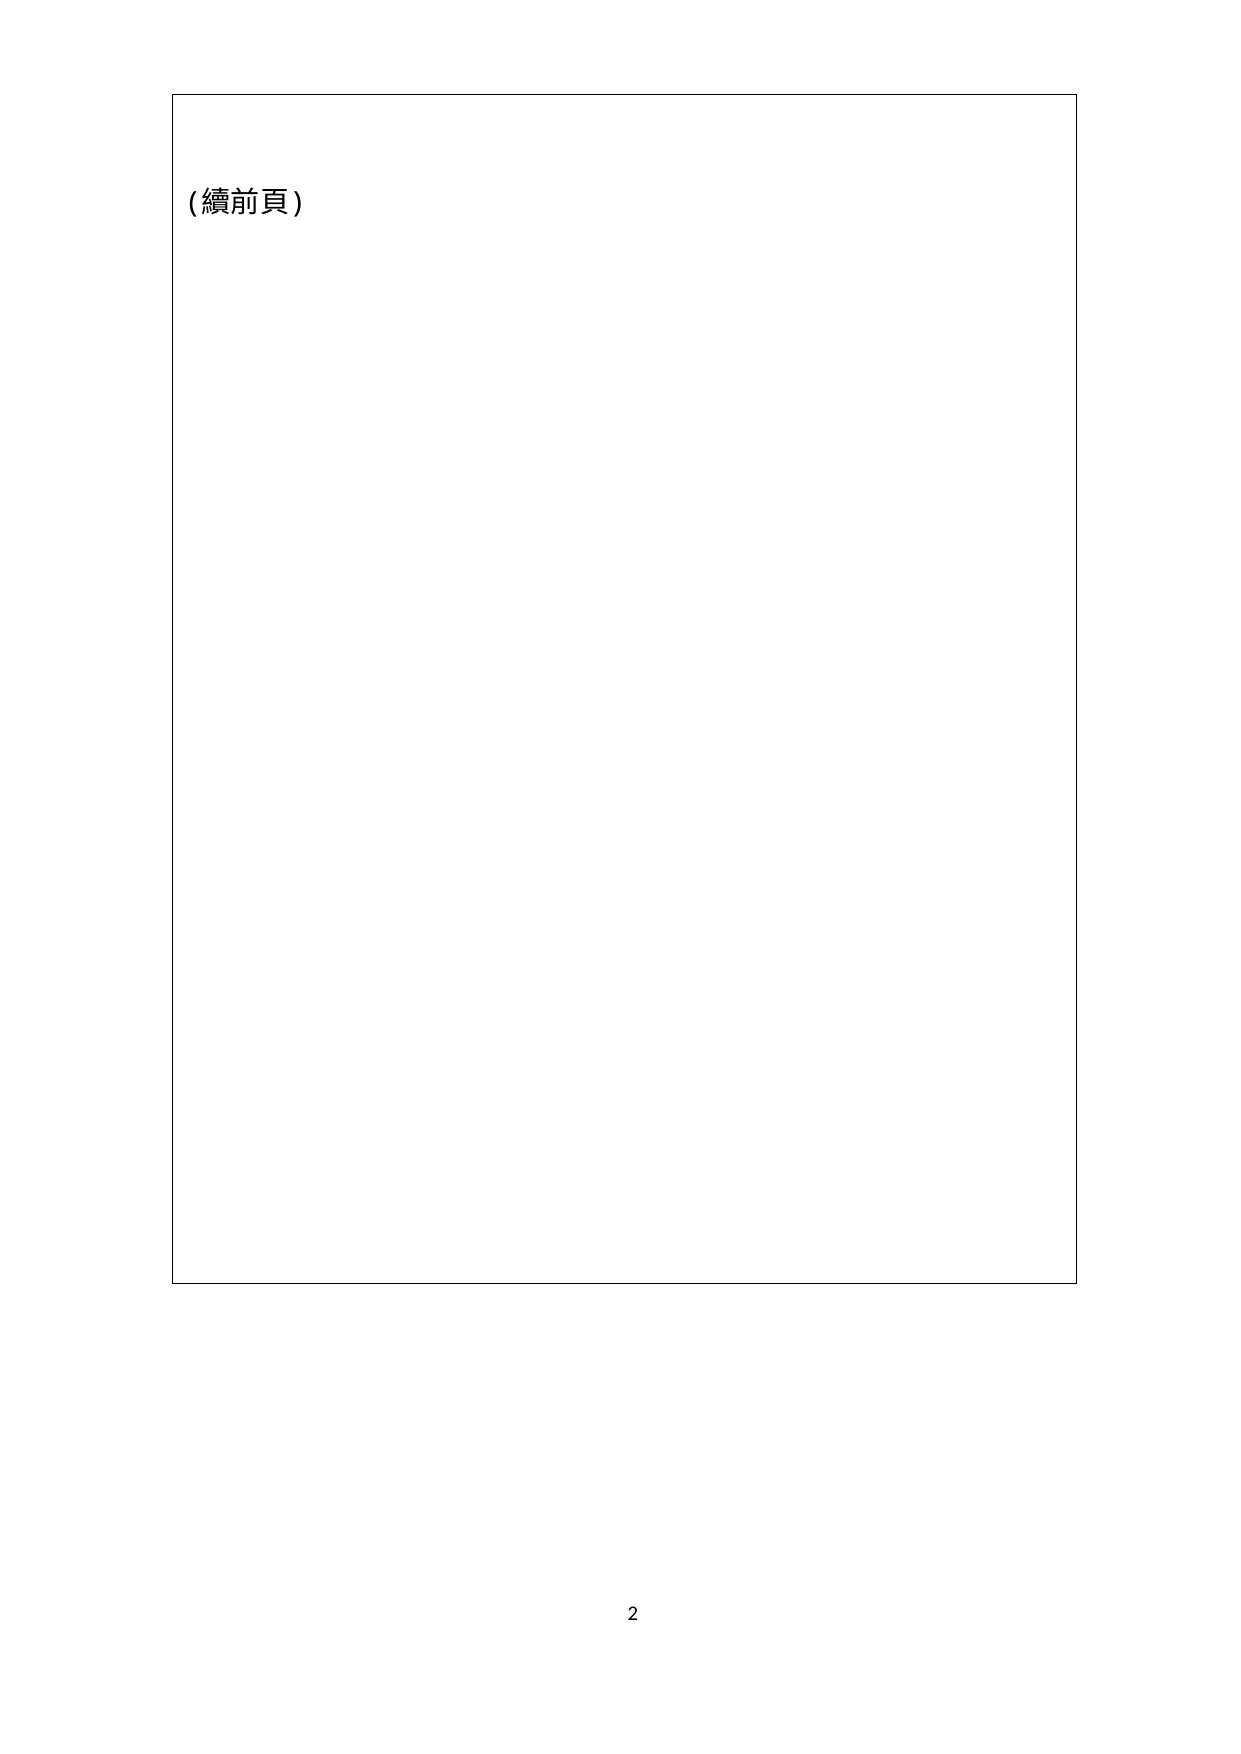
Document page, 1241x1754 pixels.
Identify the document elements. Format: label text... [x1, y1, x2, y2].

table_cell (續前頁) [173, 95, 1076, 1283]
